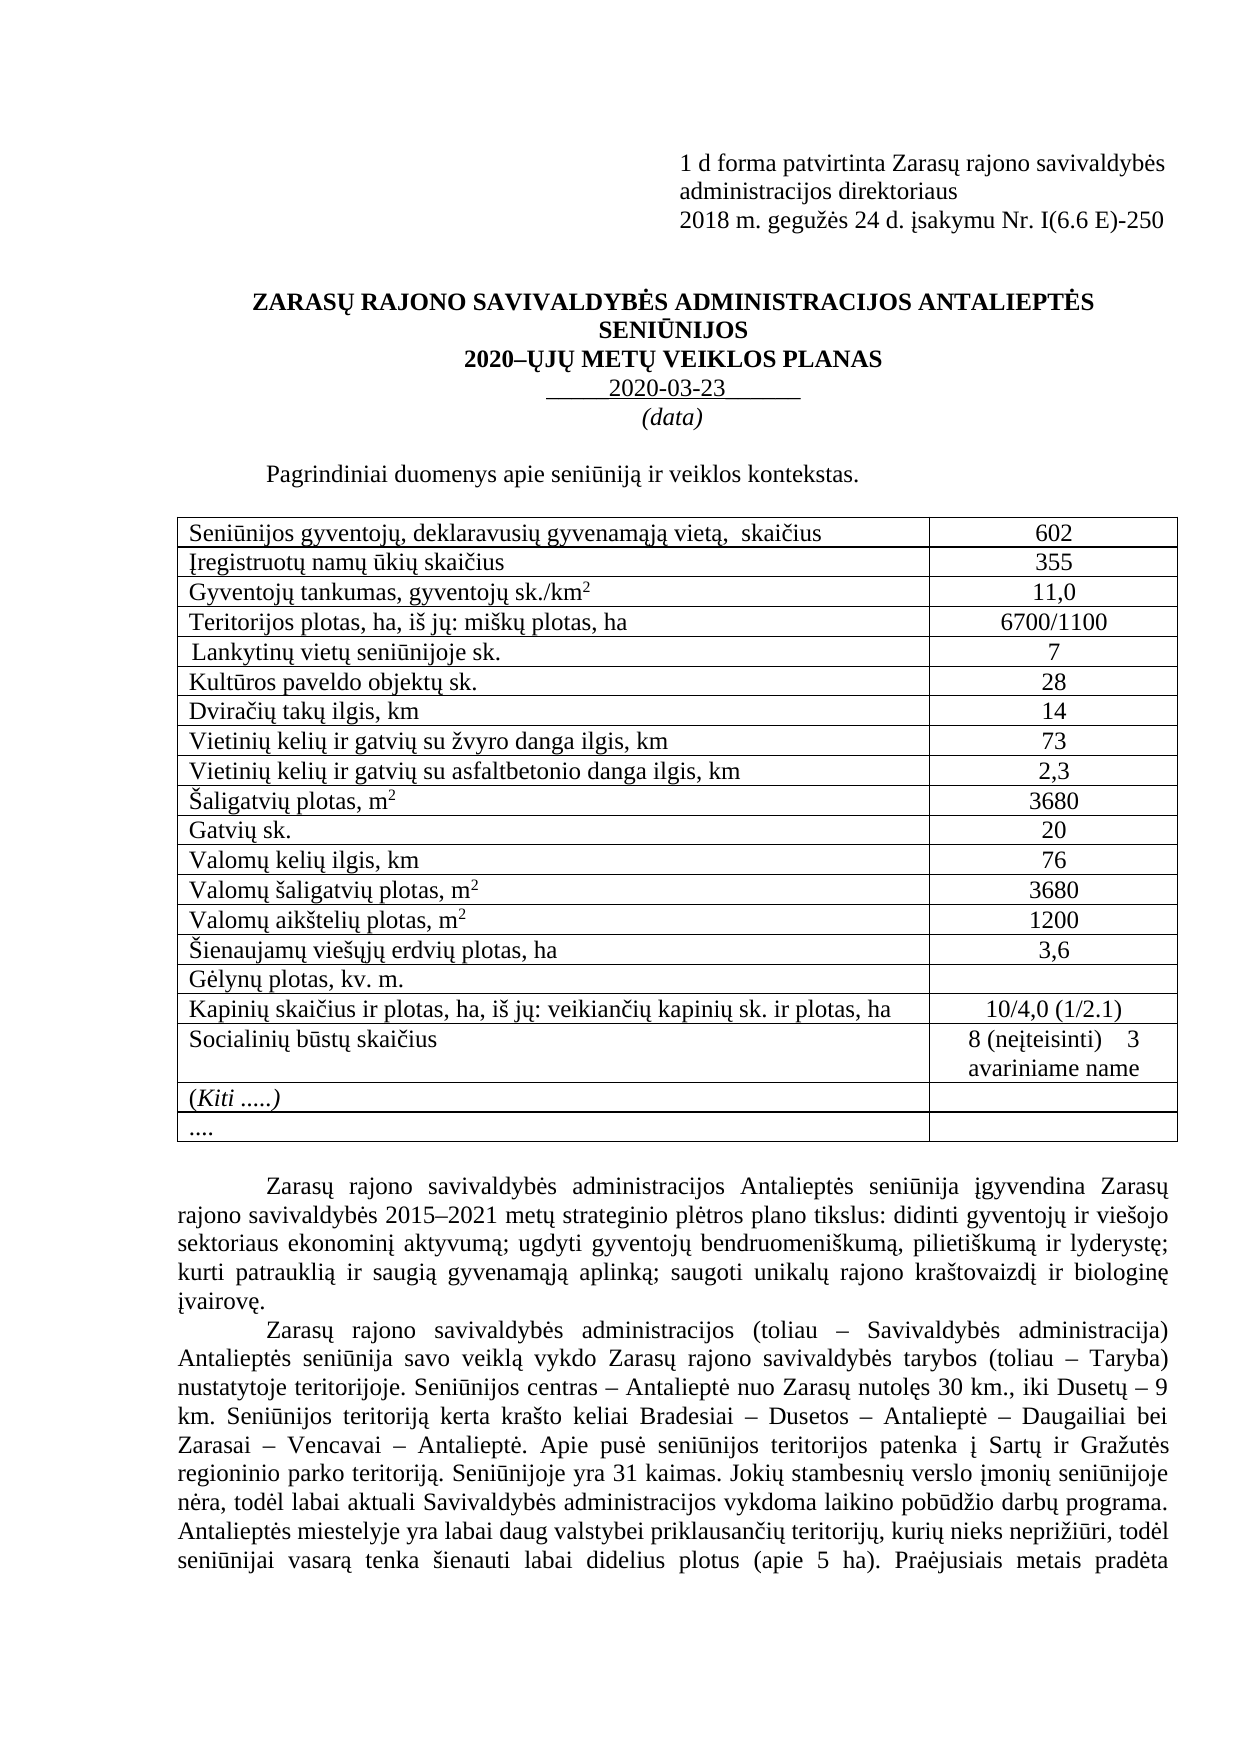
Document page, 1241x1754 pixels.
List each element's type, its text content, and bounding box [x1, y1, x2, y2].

table_cell 3680 [930, 875, 1177, 904]
table_cell 7 [930, 637, 1177, 666]
table_cell [930, 1083, 1177, 1111]
table_header Seniūnijos gyventojų, deklaravusių gyvenamąją vietą, skaičius [178, 518, 929, 546]
table_cell Valomų aikštelių plotas, m2 [178, 905, 929, 934]
text _____2020-03-23______ [177, 373, 1169, 402]
text Pagrindiniai duomenys apie seniūniją ir veiklos kontekstas. [177, 459, 1169, 488]
table_cell Valomų kelių ilgis, km [178, 845, 929, 874]
table_cell 11,0 [930, 577, 1177, 606]
table_cell 3680 [930, 786, 1177, 814]
table_cell Vietinių kelių ir gatvių su asfaltbetonio danga ilgis, km [178, 756, 929, 785]
table_cell 3,6 [930, 935, 1177, 963]
table_cell Teritorijos plotas, ha, iš jų: miškų plotas, ha [178, 607, 929, 636]
table_cell 6700/1100 [930, 607, 1177, 636]
text (data) [177, 402, 1169, 430]
table_cell Gėlynų plotas, kv. m. [178, 965, 929, 993]
text Zarasų rajono savivaldybės administracijos Antalieptės seniūnija įgyvendina Zarasų rajono savivaldybės 2015–2021 metų strateginio plėtros plano tikslus: didinti gyventojų ir viešojo sektoriaus ekonominį aktyvumą; ugdyti gyventojų bendruomeniškumą, pilietiškumą ir lyderystę; kurti patrauklią ir saugią gyvenamąją aplinką; saugoti unikalų rajono kraštovaizdį ir biologinę įvairovę. [177, 1171, 1169, 1315]
text administracijos direktoriaus [679, 176, 1178, 205]
table_cell 1200 [930, 905, 1177, 934]
table_cell [930, 1113, 1177, 1141]
table_cell 28 [930, 667, 1177, 695]
table_cell 2,3 [930, 756, 1177, 785]
table_cell Valomų šaligatvių plotas, m2 [178, 875, 929, 904]
table_cell 355 [930, 548, 1177, 576]
table_cell 20 [930, 816, 1177, 844]
table_cell 76 [930, 845, 1177, 874]
table_cell 10/4,0 (1/2.1) [930, 994, 1177, 1023]
table_cell [930, 965, 1177, 993]
text ZARASŲ RAJONO SAVIVALDYBĖS ADMINISTRACIJOS ANTALIEPTĖS SENIŪNIJOS [177, 287, 1169, 344]
table_cell Lankytinų vietų seniūnijoje sk. [178, 637, 929, 666]
table_cell 14 [930, 696, 1177, 725]
table_cell Vietinių kelių ir gatvių su žvyro danga ilgis, km [178, 726, 929, 755]
table_cell (Kiti .....) [178, 1083, 929, 1111]
table_cell Įregistruotų namų ūkių skaičius [178, 548, 929, 576]
table_cell Kultūros paveldo objektų sk. [178, 667, 929, 695]
table_cell 73 [930, 726, 1177, 755]
table_cell Socialinių būstų skaičius [178, 1024, 929, 1082]
table_cell .... [178, 1113, 929, 1141]
table_header 602 [930, 518, 1177, 546]
table_cell Šaligatvių plotas, m2 [178, 786, 929, 814]
text 2020–ŲJŲ METŲ VEIKLOS PLANAS [177, 344, 1169, 373]
table_cell Gyventojų tankumas, gyventojų sk./km2 [178, 577, 929, 606]
text 1 d forma patvirtinta Zarasų rajono savivaldybės [679, 148, 1178, 176]
text 2018 m. gegužės 24 d. įsakymu Nr. I(6.6 E)-250 [679, 205, 1178, 234]
table_cell Šienaujamų viešųjų erdvių plotas, ha [178, 935, 929, 963]
text Zarasų rajono savivaldybės administracijos (toliau – Savivaldybės administracija) Antalieptės seniūnija savo veiklą vykdo Zarasų rajono savivaldybės tarybos (toliau – Taryba) nustatytoje teritorijoje. Seniūnijos centras – Antalieptė nuo Zarasų nutolęs 30 km., iki Dusetų – 9 km. Seniūnijos teritoriją kerta krašto keliai Bradesiai – Dusetos – Antalieptė – Daugailiai bei Zarasai – Vencavai – Antalieptė. Apie pusė seniūnijos teritorijos patenka į Sartų ir Gražutės regioninio parko teritoriją. Seniūnijoje yra 31 kaimas. Jokių stambesnių verslo įmonių seniūnijoje nėra, todėl labai aktuali Savivaldybės administracijos vykdoma laikino pobūdžio darbų programa. Antalieptės miestelyje yra labai daug valstybei priklausančių teritorijų, kurių nieks neprižiūri, todėl seniūnijai vasarą tenka šienauti labai didelius plotus (apie 5 ha). Praėjusiais metais pradėta [177, 1315, 1169, 1573]
table_cell Gatvių sk. [178, 816, 929, 844]
table_cell Kapinių skaičius ir plotas, ha, iš jų: veikiančių kapinių sk. ir plotas, ha [178, 994, 929, 1023]
table_cell 8 (neįteisinti) 3 avariniame name [930, 1024, 1177, 1082]
table_cell Dviračių takų ilgis, km [178, 696, 929, 725]
